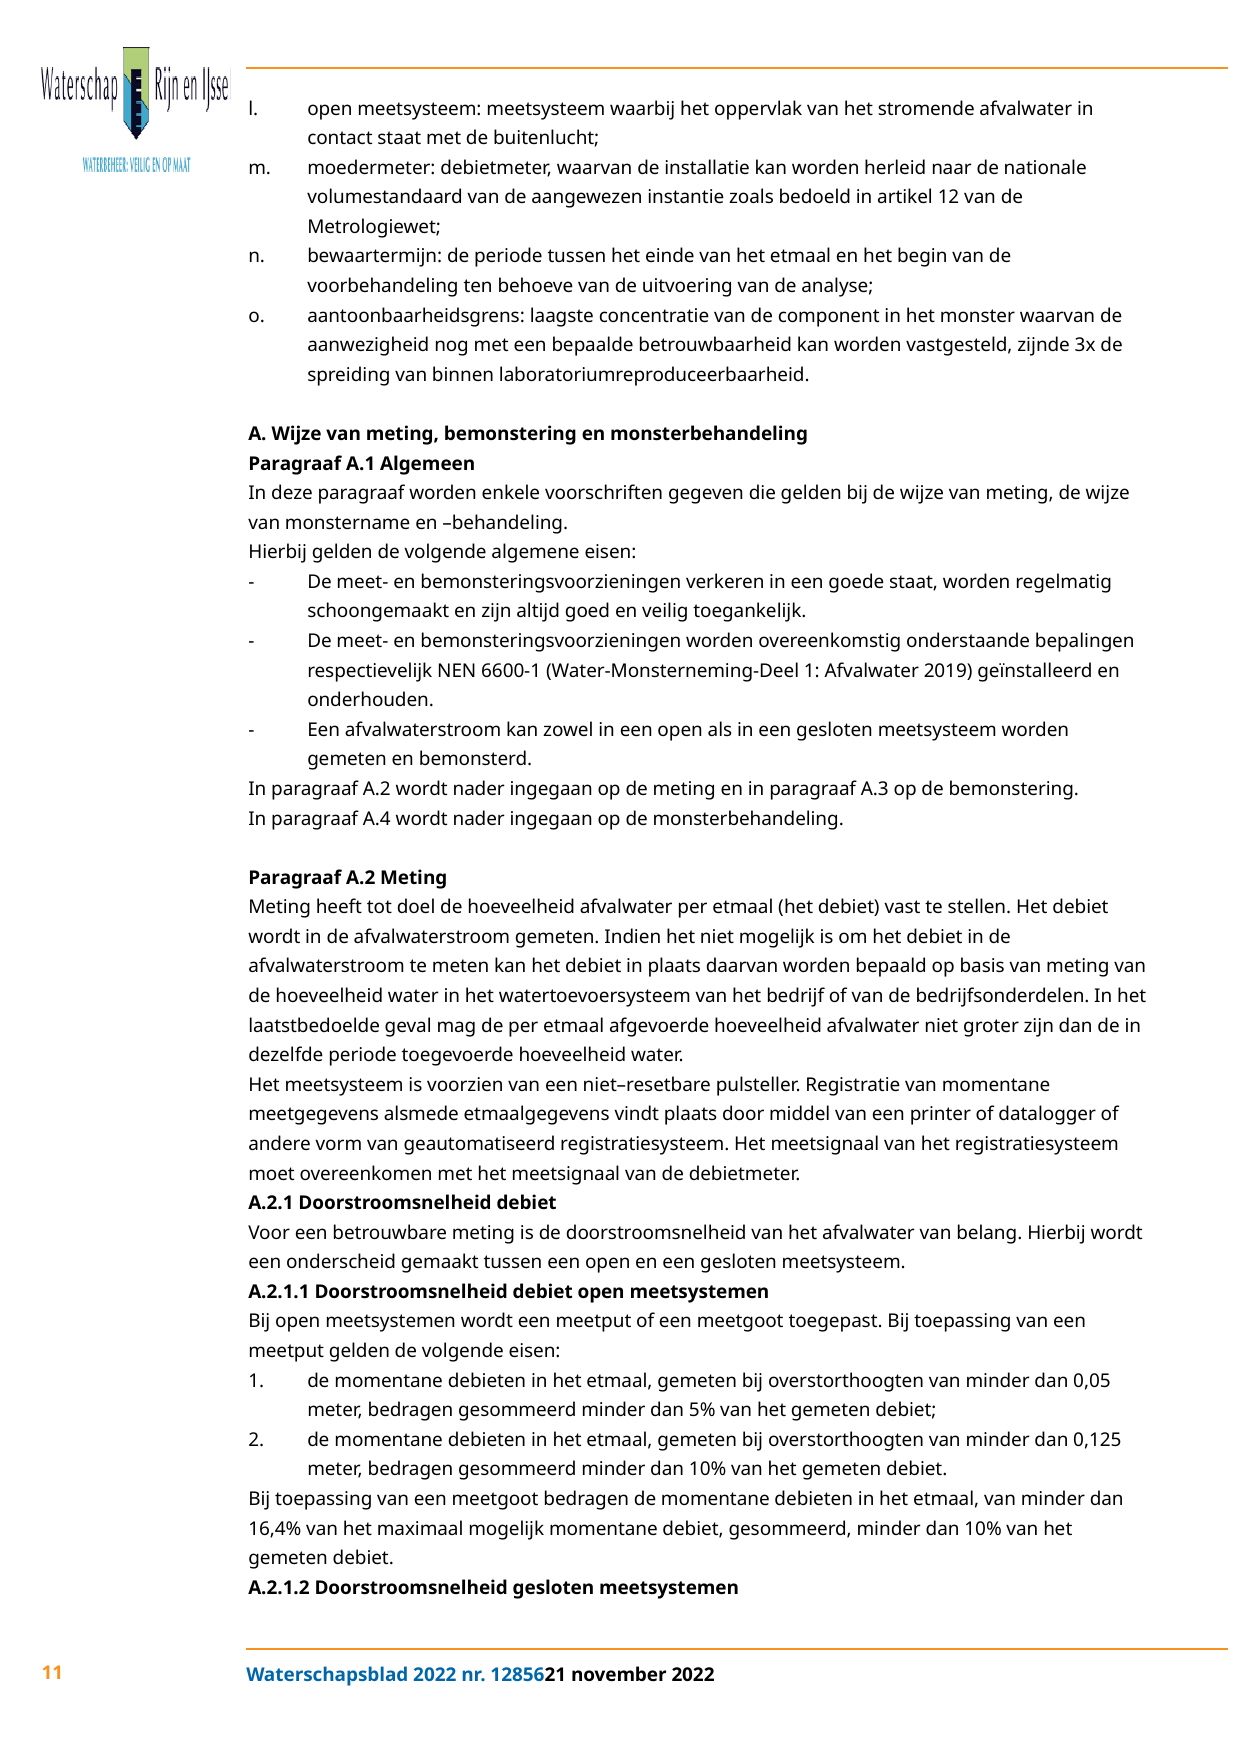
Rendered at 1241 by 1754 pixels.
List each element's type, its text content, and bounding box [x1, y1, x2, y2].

text A.2.1.2 Doorstroomsnelheid gesloten meetsystemen [248, 1574, 1152, 1600]
list de momentane debieten in het etmaal, gemeten bij overstorthoogten van minder dan 0,05 meter, bedragen gesommeerd minder dan 5% van het gemeten debiet; [248, 1367, 1152, 1422]
list bewaartermijn: de periode tussen het einde van het etmaal en het begin van de voorbehandeling ten behoeve van de uitvoering van de analyse; [248, 243, 1152, 298]
text Paragraaf A.2 Meting [248, 864, 1152, 890]
text A.2.1 Doorstroomsnelheid debiet [248, 1189, 1152, 1215]
text Hierbij gelden de volgende algemene eisen: [248, 538, 1152, 564]
text In paragraaf A.4 wordt nader ingegaan op de monsterbehandeling. [248, 805, 1152, 831]
list de momentane debieten in het etmaal, gemeten bij overstorthoogten van minder dan 0,125 meter, bedragen gesommeerd minder dan 10% van het gemeten debiet. [248, 1426, 1152, 1481]
text Bij toepassing van een meetgoot bedragen de momentane debieten in het etmaal, van minder dan 16,4% van het maximaal mogelijk momentane debiet, gesommeerd, minder dan 10% van het gemeten debiet. [248, 1485, 1152, 1570]
text In paragraaf A.2 wordt nader ingegaan op de meting en in paragraaf A.3 op de bemonstering. [248, 775, 1152, 801]
list De meet- en bemonsteringsvoorzieningen verkeren in een goede staat, worden regelmatig schoongemaakt en zijn altijd goed en veilig toegankelijk. [248, 568, 1152, 623]
list aantoonbaarheidsgrens: laagste concentratie van de component in het monster waarvan de aanwezigheid nog met een bepaalde betrouwbaarheid kan worden vastgesteld, zijnde 3x de spreiding van binnen laboratoriumreproduceerbaarheid. [248, 302, 1152, 387]
text Paragraaf A.1 Algemeen [248, 450, 1152, 476]
text Meting heeft tot doel de hoeveelheid afvalwater per etmaal (het debiet) vast te stellen. Het debiet wordt in de afvalwaterstroom gemeten. Indien het niet mogelijk is om het debiet in de afvalwaterstroom te meten kan het debiet in plaats daarvan worden bepaald op basis van meting van de hoeveelheid water in het watertoevoersysteem van het bedrijf of van de bedrijfsonderdelen. In het laatstbedoelde geval mag de per etmaal afgevoerde hoeveelheid afvalwater niet groter zijn dan de in dezelfde periode toegevoerde hoeveelheid water. [248, 893, 1152, 1067]
text Bij open meetsystemen wordt een meetput of een meetgoot toegepast. Bij toepassing van een meetput gelden de volgende eisen: [248, 1308, 1152, 1363]
text Voor een betrouwbare meting is de doorstroomsnelheid van het afvalwater van belang. Hierbij wordt een onderscheid gemaakt tussen een open en een gesloten meetsysteem. [248, 1219, 1152, 1274]
list open meetsysteem: meetsysteem waarbij het oppervlak van het stromende afvalwater in contact staat met de buitenlucht; [248, 95, 1152, 150]
list moedermeter: debietmeter, waarvan de installatie kan worden herleid naar de nationale volumestandaard van de aangewezen instantie zoals bedoeld in artikel 12 van de Metrologiewet; [248, 154, 1152, 239]
text Het meetsysteem is voorzien van een niet–resetbare pulsteller. Registratie van momentane meetgegevens alsmede etmaalgegevens vindt plaats door middel van een printer of datalogger of andere vorm van geautomatiseerd registratiesysteem. Het meetsignaal van het registratiesysteem moet overeenkomen met het meetsignaal van de debietmeter. [248, 1071, 1152, 1186]
picture [41, 47, 231, 172]
list Een afvalwaterstroom kan zowel in een open als in een gesloten meetsysteem worden gemeten en bemonsterd. [248, 716, 1152, 771]
text A.2.1.1 Doorstroomsnelheid debiet open meetsystemen [248, 1278, 1152, 1304]
list De meet- en bemonsteringsvoorzieningen worden overeenkomstig onderstaande bepalingen respectievelijk NEN 6600-1 (Water-Monsterneming-Deel 1: Afvalwater 2019) geïnstalleerd en onderhouden. [248, 627, 1152, 712]
text A. Wijze van meting, bemonstering en monsterbehandeling [248, 420, 1152, 446]
text In deze paragraaf worden enkele voorschriften gegeven die gelden bij de wijze van meting, de wijze van monstername en –behandeling. [248, 479, 1152, 535]
